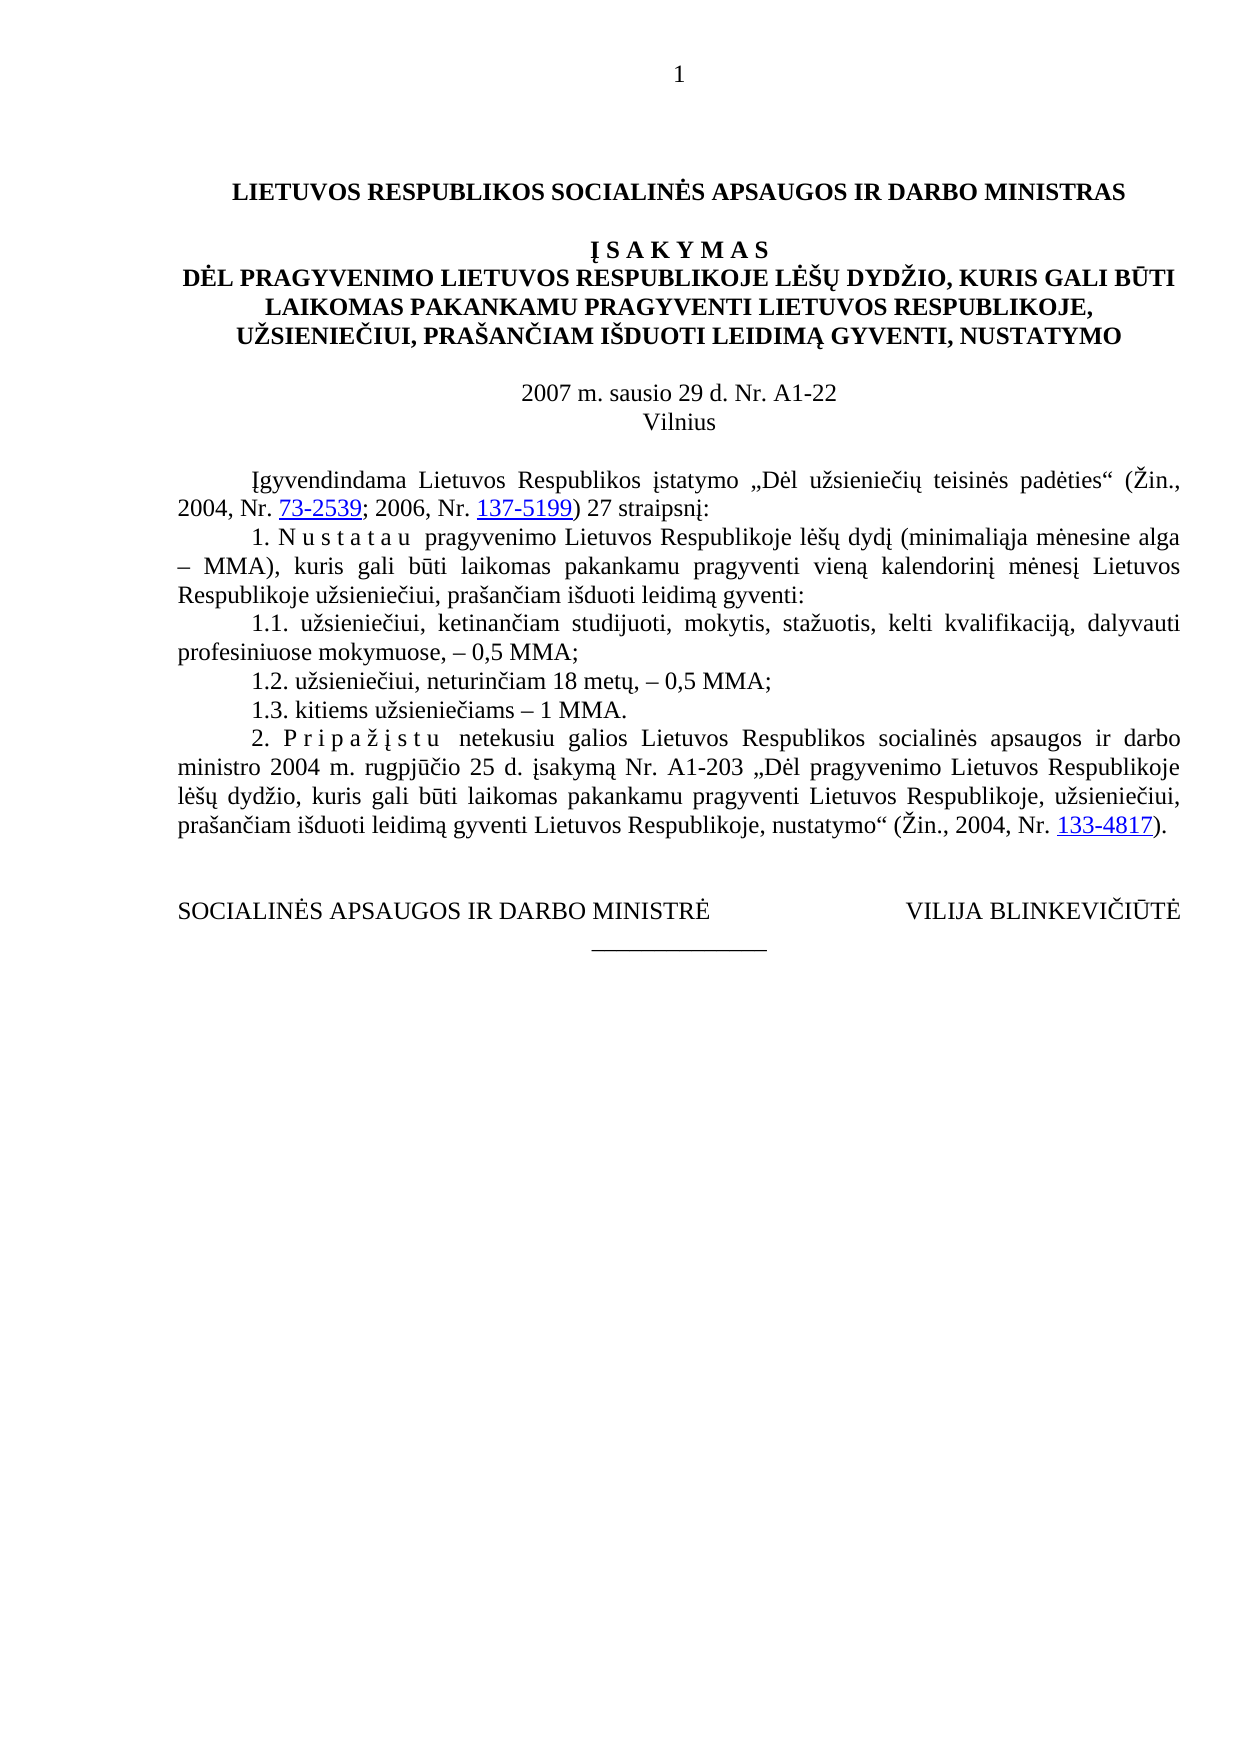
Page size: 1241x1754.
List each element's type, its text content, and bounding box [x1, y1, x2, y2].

text 1.2. užsieniečiui, neturinčiam 18 metų, – 0,5 MMA; [177, 666, 1181, 695]
text ______________ [177, 925, 1181, 953]
text DĖL PRAGYVENIMO LIETUVOS RESPUBLIKOJE LĖŠŲ DYDŽIO, KURIS GALI BŪTI LAIKOMAS PAKANKAMU PRAGYVENTI LIETUVOS RESPUBLIKOJE, UŽSIENIEČIUI, PRAŠANČIAM IŠDUOTI LEIDIMĄ GYVENTI, NUSTATYMO [177, 263, 1181, 350]
text Į S A K Y M A S [177, 235, 1181, 263]
text 1.3. kitiems užsieniečiams – 1 MMA. [177, 695, 1181, 723]
text SOCIALINĖS APSAUGOS IR DARBO MINISTRĖ VILIJA BLINKEVIČIŪTĖ [177, 896, 1181, 925]
text Įgyvendindama Lietuvos Respublikos įstatymo „Dėl užsieniečių teisinės padėties“ (Žin., 2004, Nr. 73-2539; 2006, Nr. 137-5199) 27 straipsnį: [177, 465, 1181, 522]
text 1. Nustatau pragyvenimo Lietuvos Respublikoje lėšų dydį (minimaliąja mėnesine alga – MMA), kuris gali būti laikomas pakankamu pragyventi vieną kalendorinį mėnesį Lietuvos Respublikoje užsieniečiui, prašančiam išduoti leidimą gyventi: [177, 522, 1181, 608]
text LIETUVOS RESPUBLIKOS SOCIALINĖS APSAUGOS IR DARBO MINISTRAS [177, 177, 1181, 206]
text 2. Pripažįstu netekusiu galios Lietuvos Respublikos socialinės apsaugos ir darbo ministro 2004 m. rugpjūčio 25 d. įsakymą Nr. A1-203 „Dėl pragyvenimo Lietuvos Respublikoje lėšų dydžio, kuris gali būti laikomas pakankamu pragyventi Lietuvos Respublikoje, užsieniečiui, prašančiam išduoti leidimą gyventi Lietuvos Respublikoje, nustatymo“ (Žin., 2004, Nr. 133-4817). [177, 723, 1181, 838]
text Vilnius [177, 407, 1181, 436]
text 2007 m. sausio 29 d. Nr. A1-22 [177, 378, 1181, 407]
text 1.1. užsieniečiui, ketinančiam studijuoti, mokytis, stažuotis, kelti kvalifikaciją, dalyvauti profesiniuose mokymuose, – 0,5 MMA; [177, 608, 1181, 666]
